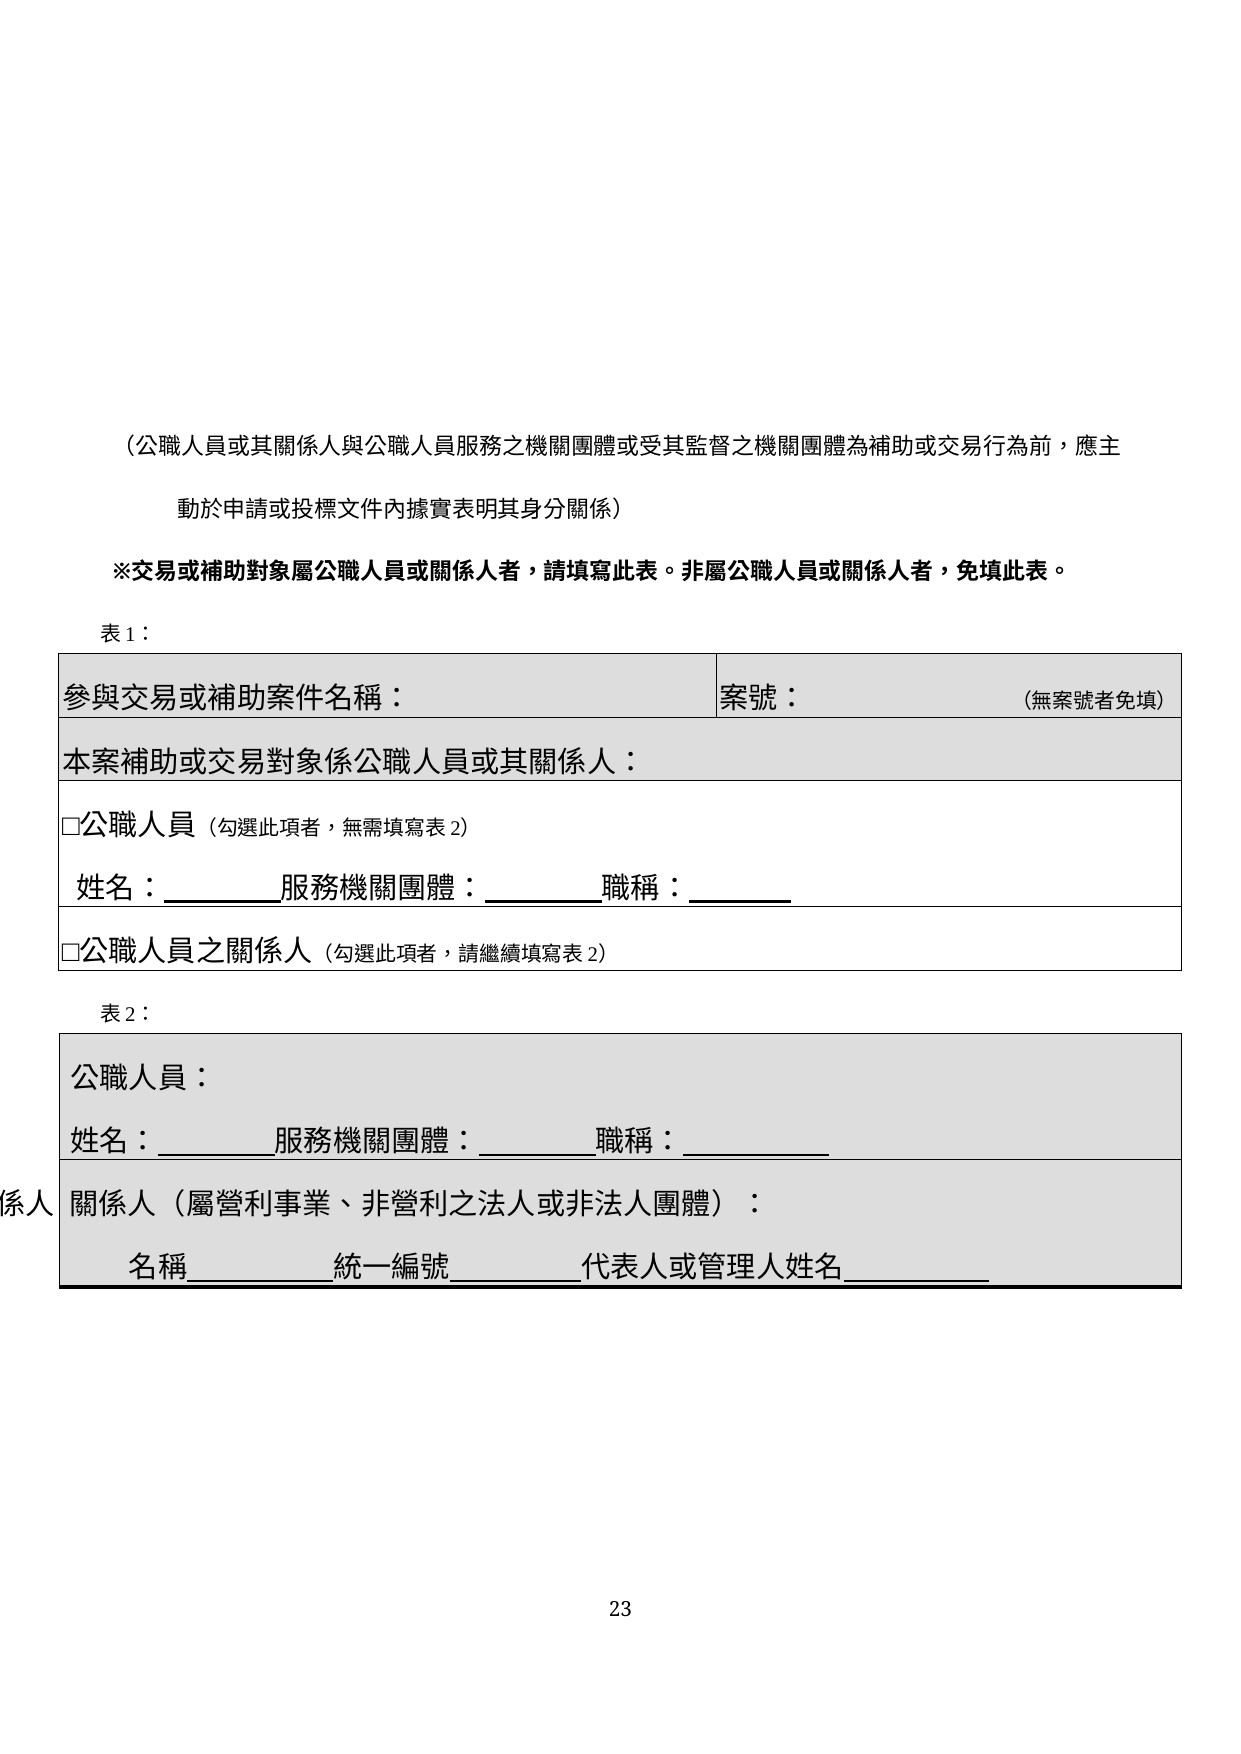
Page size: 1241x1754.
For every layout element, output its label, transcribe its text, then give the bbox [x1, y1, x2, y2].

table_header 公職人員： 姓名： 服務機關團體： 職稱： [60, 1034, 1181, 1159]
table_cell □公職人員之關係人（勾選此項者，請繼續填寫表2） [59, 907, 1181, 970]
text ※交易或補助對象屬公職人員或關係人者，請填寫此表。非屬公職人員或關係人者，免填此表。 [112, 528, 1126, 591]
table_header 案號： （無案號者免填） [717, 654, 1181, 717]
table_cell 本案補助或交易對象係公職人員或其關係人： [59, 718, 1181, 780]
table_cell □公職人員（勾選此項者，無需填寫表2） 姓名： 服務機關團體： 職稱： [59, 781, 1181, 906]
text 表2： [84, 971, 1053, 1033]
text （公職人員或其關係人與公職人員服務之機關團體或受其監督之機關團體為補助或交易行為前，應主動於申請或投標文件內據實表明其身分關係） [112, 403, 1126, 528]
table_header 參與交易或補助案件名稱： [59, 654, 716, 717]
table_cell 關係人 關係人（屬營利事業、非營利之法人或非法人團體）： 名稱 統一編號 代表人或管理人姓名 [60, 1160, 1181, 1285]
text 表1： [84, 591, 1132, 653]
